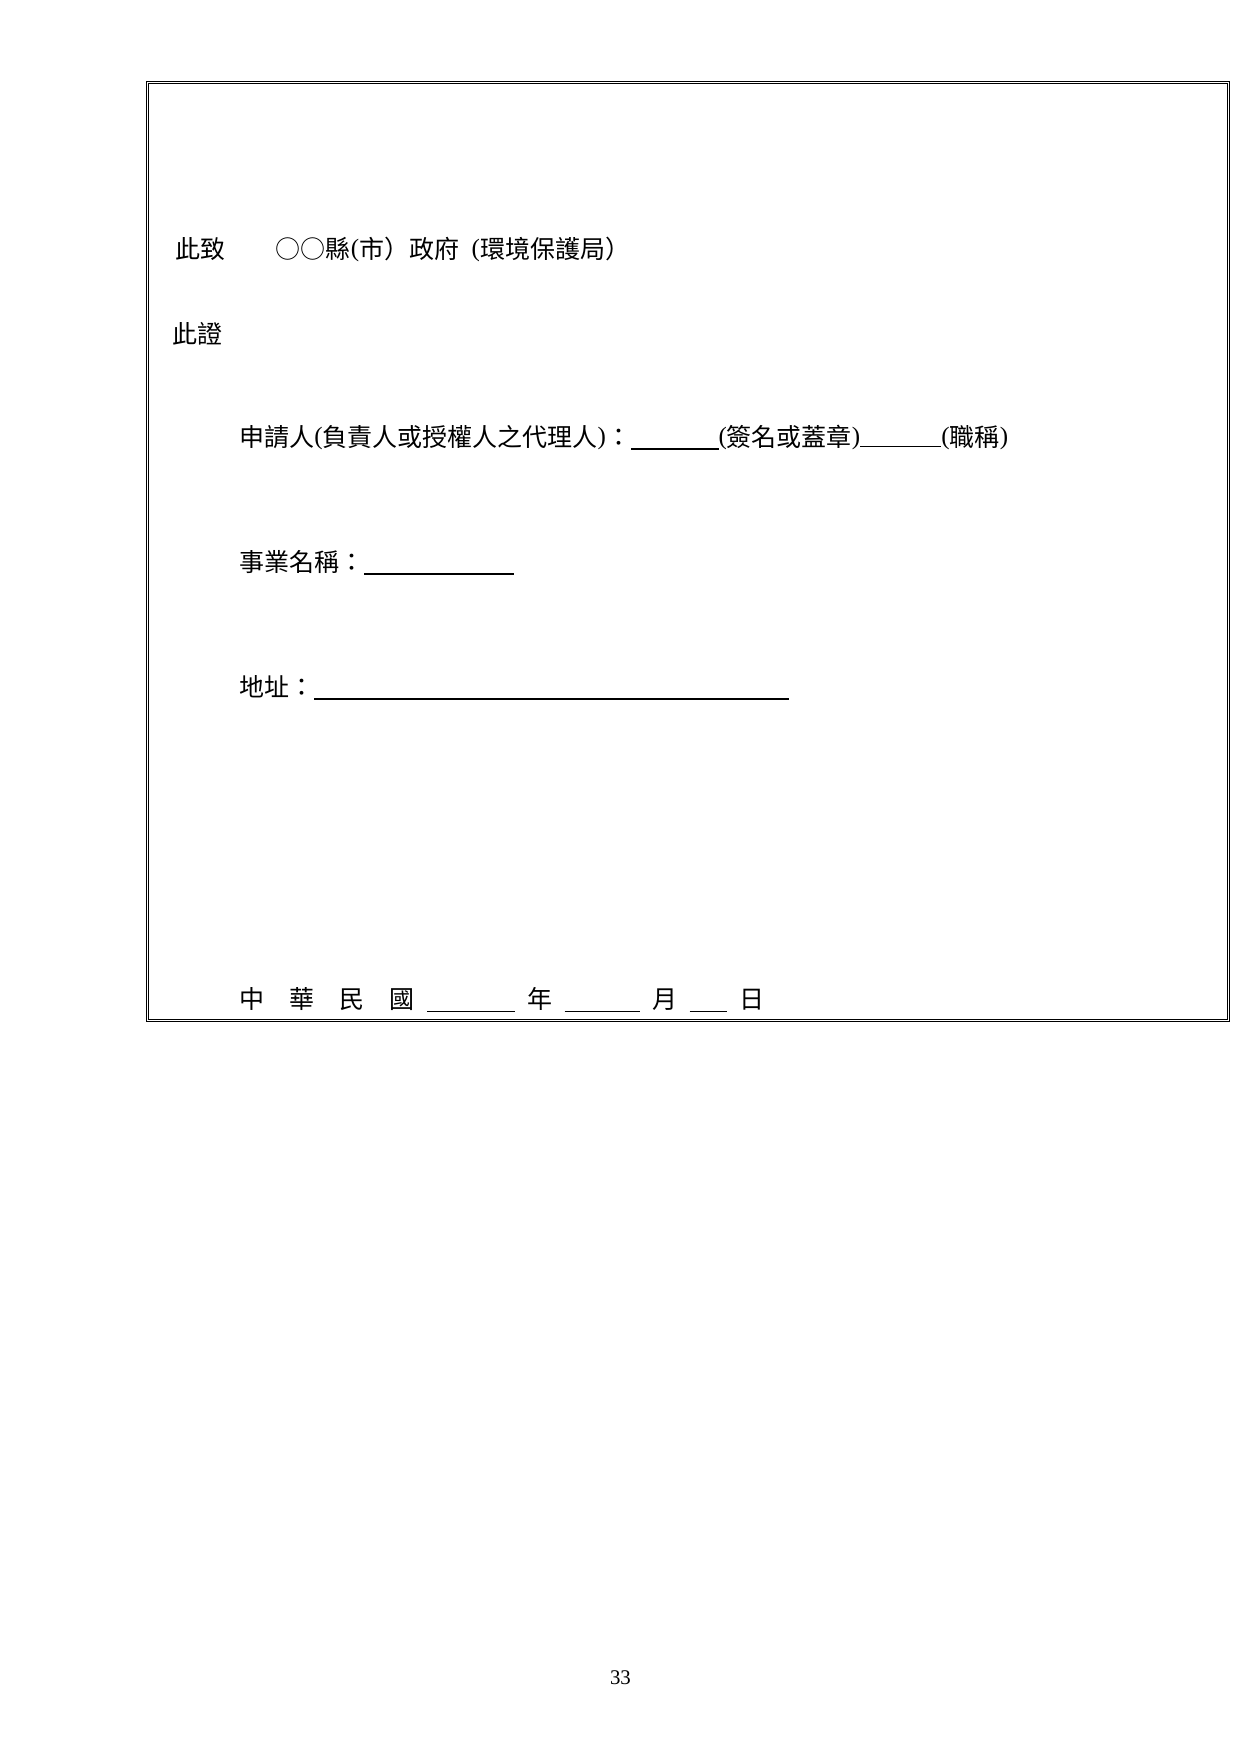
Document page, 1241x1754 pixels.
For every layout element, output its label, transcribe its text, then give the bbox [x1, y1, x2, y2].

table_header 此致 ○○縣(市）政府 (環境保護局） 此證 申請人(負責人或授權人之代理人)： (簽名或蓋章) (職稱) 事業名稱： 地址： 中 華 民 國 年 月 日 [149, 84, 1227, 1018]
